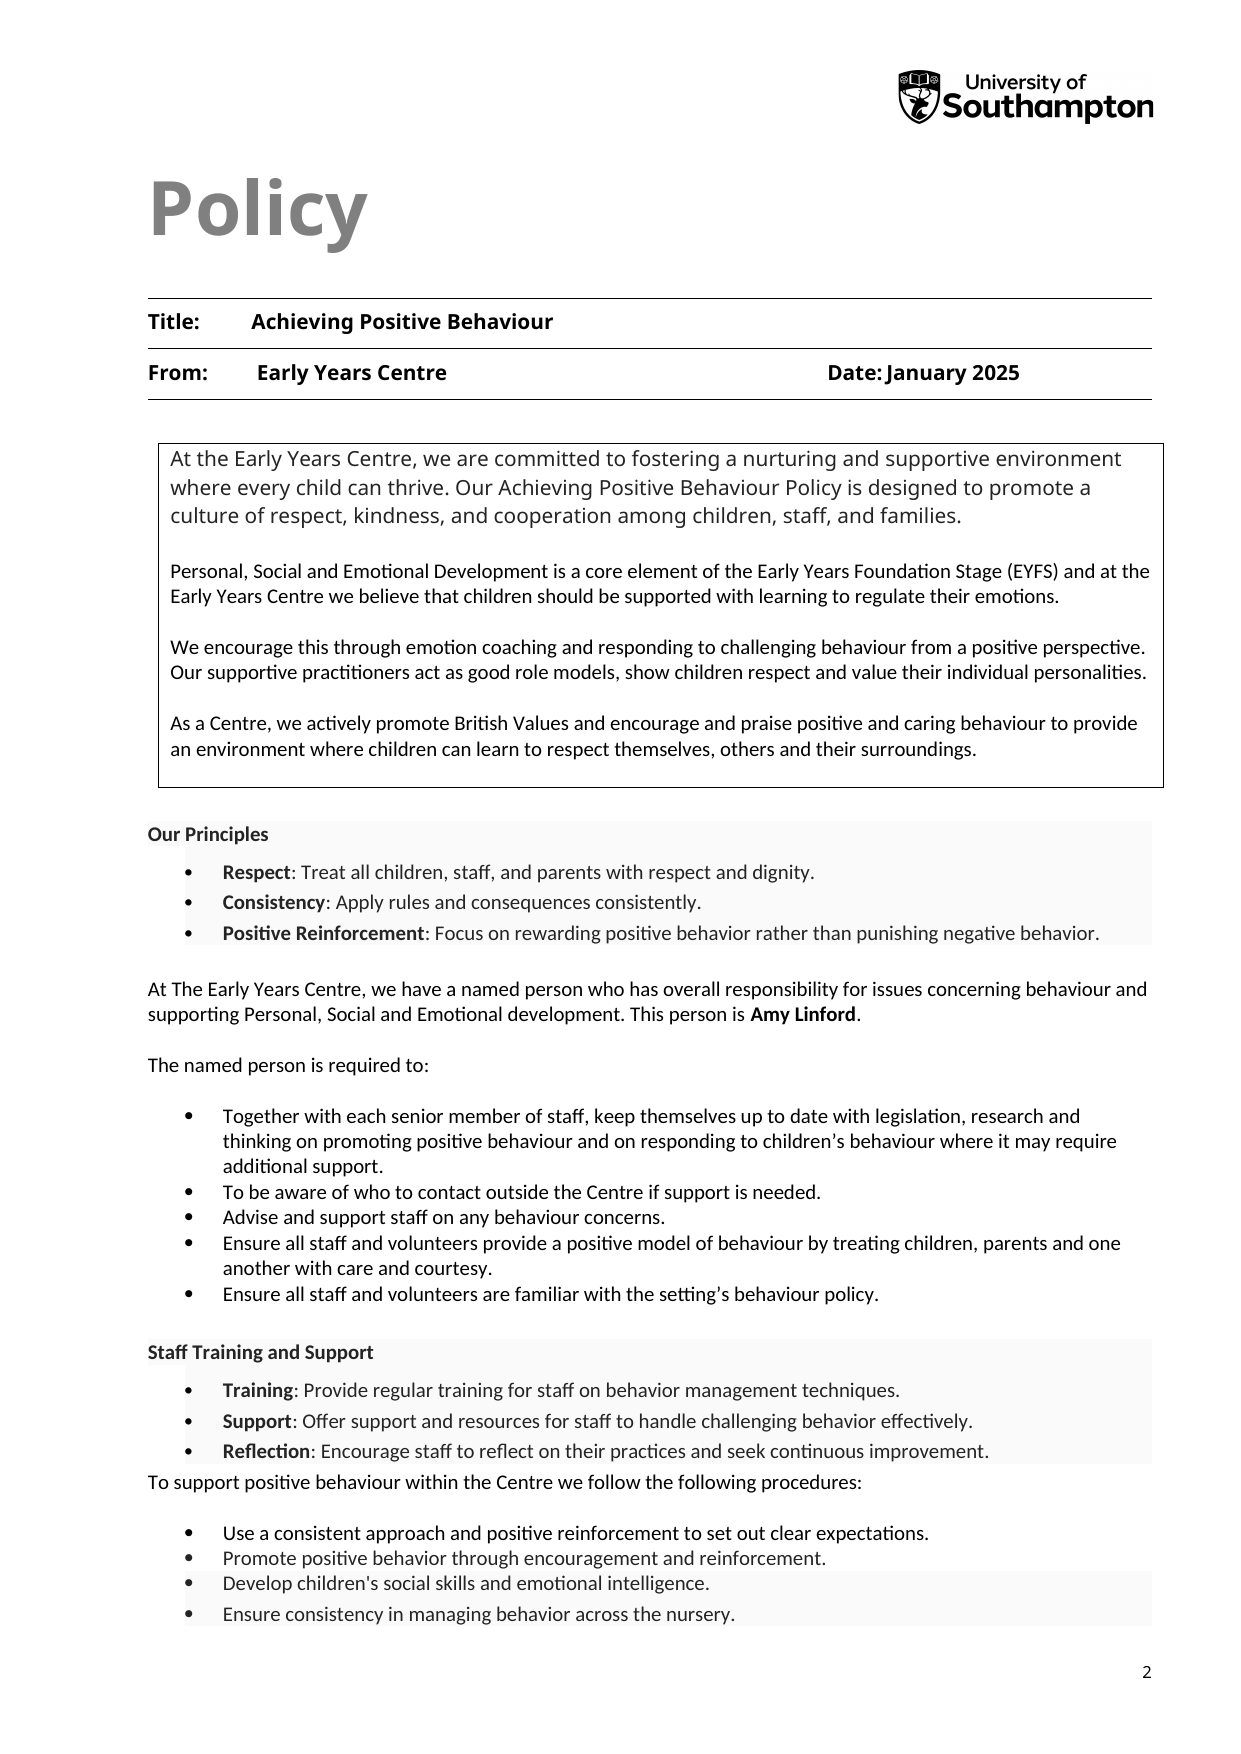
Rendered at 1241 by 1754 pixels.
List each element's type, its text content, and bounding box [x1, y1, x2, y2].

list Use a consistent approach and positive reinforcement to set out clear expectations. [185, 1520, 1152, 1545]
table_header At the Early Years Centre, we are committed to fostering a nurturing and supportive environment where every child can thrive. Our Achieving Positive Behaviour Policy is designed to promote a culture of respect, kindness, and cooperation among children, staff, and families. Personal, Social and Emotional Development is a core element of the Early Years Foundation Stage (EYFS) and at the Early Years Centre we believe that children should be supported with learning to regulate their emotions. We encourage this through emotion coaching and responding to challenging behaviour from a positive perspective. Our supportive practitioners act as good role models, show children respect and value their individual personalities. As a Centre, we actively promote British Values and encourage and praise positive and caring behaviour to provide an environment where children can learn to respect themselves, others and their surroundings. [159, 444, 1163, 787]
list Support: Offer support and resources for staff to handle challenging behavior effectively. [185, 1408, 1152, 1433]
list Ensure all staff and volunteers provide a positive model of behaviour by treating children, parents and one another with care and courtesy. [185, 1230, 1152, 1281]
table_cell Early Years Centre [251, 349, 827, 399]
list Consistency: Apply rules and consequences consistently. [185, 889, 1152, 915]
list Develop children's social skills and emotional intelligence. [185, 1571, 1152, 1596]
subtitle Staff Training and Support [148, 1339, 1152, 1365]
text The named person is required to: [148, 1052, 1152, 1077]
list Ensure all staff and volunteers are familiar with the setting’s behaviour policy. [185, 1281, 1152, 1306]
table_cell Date: [827, 349, 886, 399]
table_header Title: [148, 299, 251, 348]
table_cell From: [148, 349, 251, 399]
list Positive Reinforcement: Focus on rewarding positive behavior rather than punishing negative behavior. [185, 920, 1152, 945]
table_header Achieving Positive Behaviour [251, 299, 1152, 348]
text To support positive behaviour within the Centre we follow the following procedures: [148, 1469, 1152, 1494]
list Advise and support staff on any behaviour concerns. [185, 1204, 1152, 1230]
list Together with each senior member of staff, keep themselves up to date with legislation, research and thinking on promoting positive behaviour and on responding to children’s behaviour where it may require additional support. [185, 1103, 1152, 1179]
list Training: Provide regular training for staff on behavior management techniques. [185, 1378, 1152, 1403]
list To be aware of who to contact outside the Centre if support is needed. [185, 1179, 1152, 1204]
table_cell January 2025 [886, 349, 1152, 399]
list Ensure consistency in managing behavior across the nursery. [185, 1601, 1152, 1626]
list Reflection: Encourage staff to reflect on their practices and seek continuous improvement. [185, 1438, 1152, 1464]
list Respect: Treat all children, staff, and parents with respect and dignity. [185, 859, 1152, 884]
subtitle Our Principles [148, 821, 1152, 846]
text At The Early Years Centre, we have a named person who has overall responsibility for issues concerning behaviour and supporting Personal, Social and Emotional development. This person is Amy Linford. [148, 976, 1152, 1027]
list Promote positive behavior through encouragement and reinforcement. [185, 1545, 1152, 1571]
